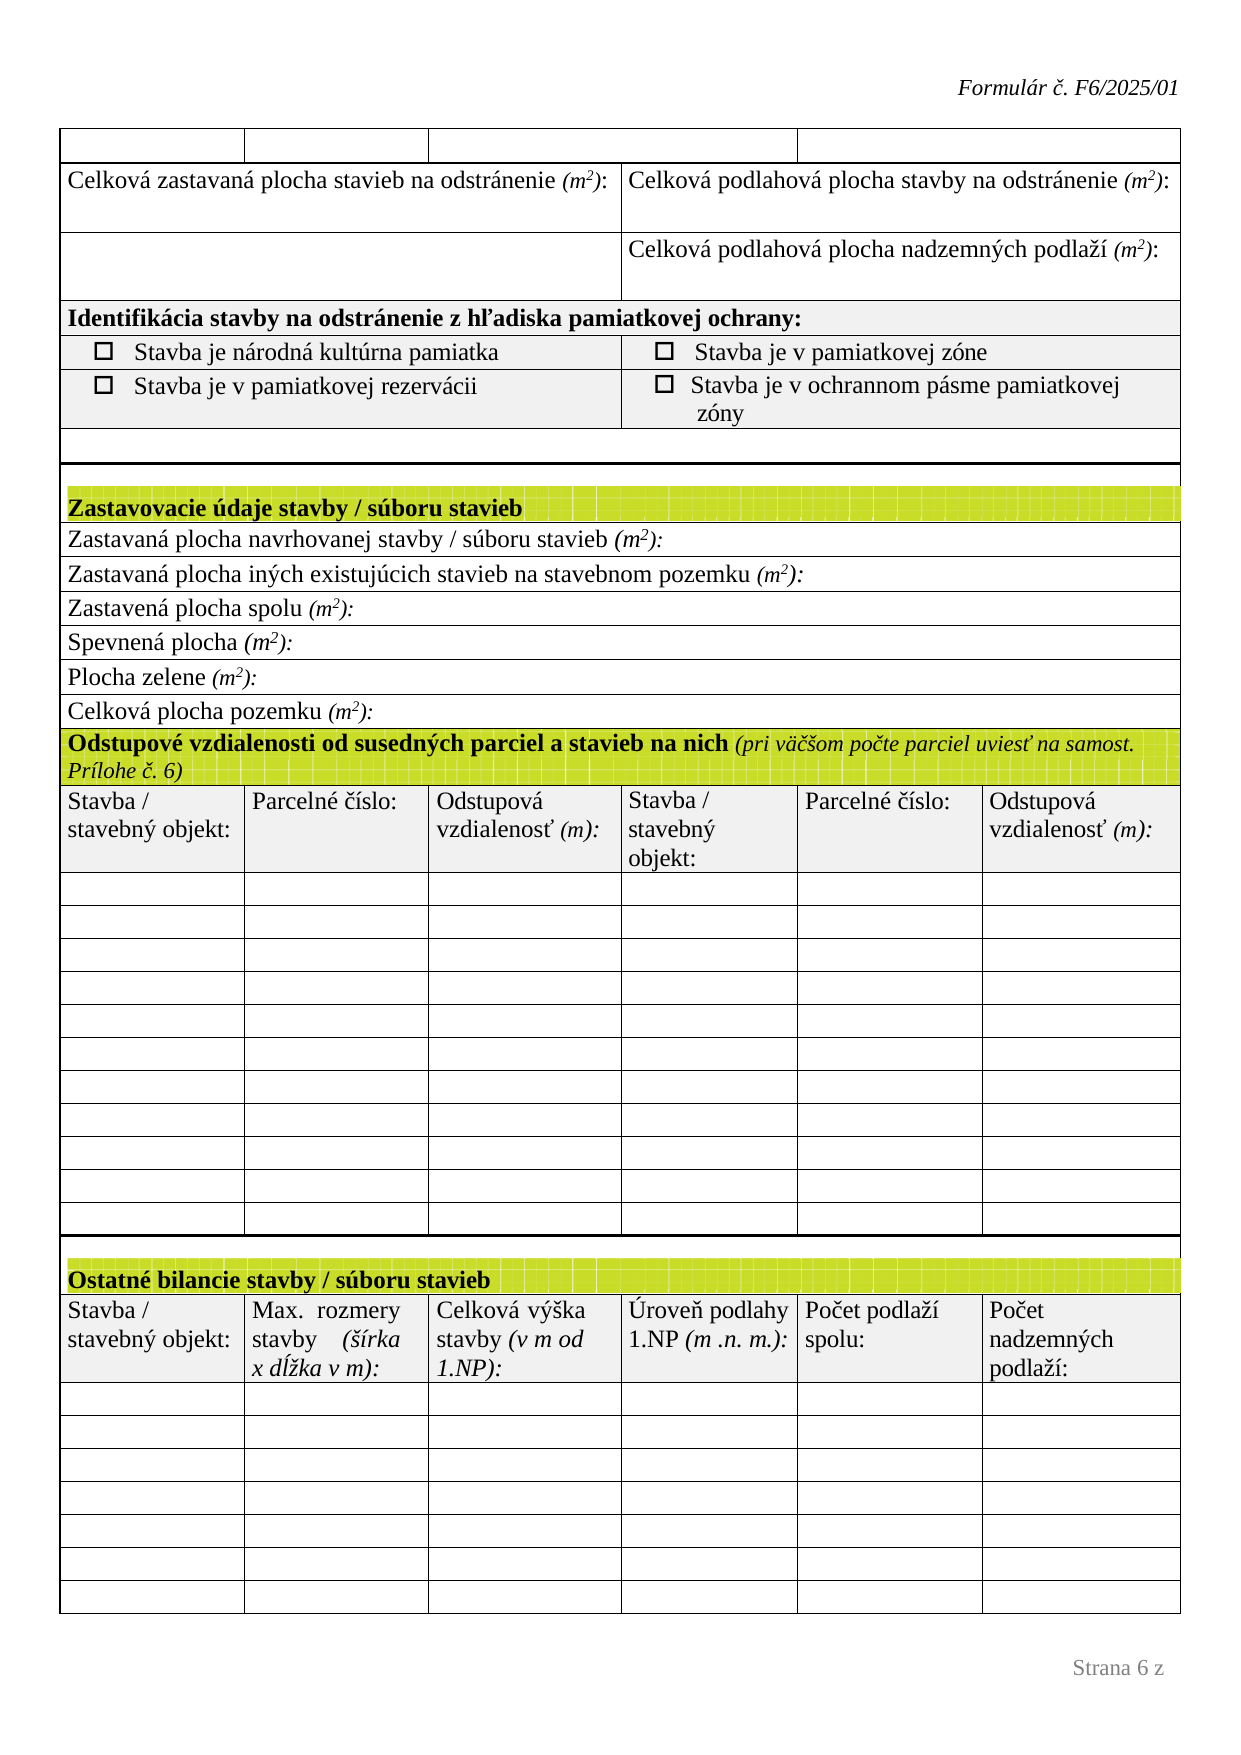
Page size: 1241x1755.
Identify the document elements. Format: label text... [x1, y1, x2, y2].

table_cell [622, 1038, 797, 1070]
table_cell [983, 1203, 1180, 1234]
table_cell [983, 1104, 1180, 1136]
table_cell [61, 1005, 244, 1037]
table_cell [622, 939, 797, 971]
table_cell [622, 1137, 797, 1169]
table_cell [798, 1104, 982, 1136]
table_cell [798, 1383, 982, 1415]
table_cell [983, 1383, 1180, 1415]
table_cell [983, 1071, 1180, 1103]
table_cell Identifikácia stavby na odstránenie z hľadiska pamiatkovej ochrany: [61, 301, 1180, 334]
table_cell [622, 1071, 797, 1103]
table_cell [622, 1005, 797, 1037]
table_cell [983, 1416, 1180, 1448]
table_cell Úroveň podlahy 1.NP (m .n. m.): [622, 1295, 797, 1382]
table_cell  Stavba je v ochrannom pásme pamiatkovej zóny [622, 370, 1180, 428]
table_cell [61, 1416, 244, 1448]
table_cell [429, 1038, 621, 1070]
table_cell [61, 1383, 244, 1415]
table_cell [429, 1482, 621, 1514]
table_cell  Stavba je v pamiatkovej zóne [622, 336, 1180, 369]
table_cell [245, 1581, 428, 1613]
table_cell [429, 939, 621, 971]
table_cell [245, 1137, 428, 1169]
table_cell [61, 1104, 244, 1136]
table_cell [61, 1071, 244, 1103]
table_cell [429, 1548, 621, 1579]
table_cell [798, 1548, 982, 1579]
table_cell [429, 1449, 621, 1481]
table_cell [245, 1071, 428, 1103]
table_cell [622, 906, 797, 938]
table_cell [61, 1170, 244, 1202]
table_cell [429, 873, 621, 905]
table_cell [429, 1170, 621, 1202]
table_cell [245, 1005, 428, 1037]
table_cell Parcelné číslo: [798, 786, 982, 872]
table_cell [429, 906, 621, 938]
table_cell [798, 1581, 982, 1613]
table_cell [245, 1449, 428, 1481]
table_cell [798, 1071, 982, 1103]
table_cell [245, 1038, 428, 1070]
table_cell [622, 1449, 797, 1481]
table_cell [245, 1482, 428, 1514]
table_cell Odstupová vzdialenosť (m): [429, 786, 621, 872]
table_cell [798, 1005, 982, 1037]
table_cell Zastavaná plocha iných existujúcich stavieb na stavebnom pozemku (m2): [61, 557, 1180, 591]
table_cell Zastavaná plocha navrhovanej stavby / súboru stavieb (m2): [61, 523, 1180, 556]
table_cell [245, 873, 428, 905]
table_cell [622, 1170, 797, 1202]
table_cell [61, 1482, 244, 1514]
table_cell [429, 1581, 621, 1613]
table_cell [798, 1137, 982, 1169]
table_cell [245, 939, 428, 971]
table_cell [429, 1137, 621, 1169]
table_cell [798, 1416, 982, 1448]
table_cell [429, 1383, 621, 1415]
table_cell  Stavba je národná kultúrna pamiatka [61, 336, 621, 369]
table_cell [983, 1548, 1180, 1579]
table_cell [798, 1170, 982, 1202]
table_cell Počet podlaží spolu: [798, 1295, 982, 1382]
table_cell [622, 1515, 797, 1547]
table_cell Celková plocha pozemku (m2): [61, 695, 1180, 728]
table_cell [61, 129, 244, 162]
table_cell [798, 939, 982, 971]
table_cell [429, 1416, 621, 1448]
table_cell [798, 1203, 982, 1234]
table_cell [61, 873, 244, 905]
table_cell [429, 1071, 621, 1103]
table_cell [61, 906, 244, 938]
table_header Celková podlahová plocha stavby na odstránenie (m2): [622, 164, 1180, 232]
table_cell Zastavená plocha spolu (m2): [61, 592, 1180, 625]
table_cell Stavba / stavebný objekt: [61, 1295, 244, 1382]
table_cell [798, 972, 982, 1004]
table_header Celková zastavaná plocha stavieb na odstránenie (m2): [61, 164, 621, 232]
table_cell [983, 1170, 1180, 1202]
table_cell [429, 1104, 621, 1136]
table_cell [61, 939, 244, 971]
table_cell [245, 906, 428, 938]
table_cell [245, 1104, 428, 1136]
table_cell [61, 1038, 244, 1070]
table_cell [61, 233, 621, 300]
table_cell [622, 1482, 797, 1514]
table_cell [983, 939, 1180, 971]
table_cell Odstupová vzdialenosť (m): [983, 786, 1180, 872]
table_cell [61, 429, 1180, 462]
table_cell [61, 1581, 244, 1613]
table_cell [429, 1515, 621, 1547]
table_cell [798, 1515, 982, 1547]
table_cell [983, 1515, 1180, 1547]
table_cell [622, 972, 797, 1004]
table_cell Celková podlahová plocha nadzemných podlaží (m2): [622, 233, 1180, 300]
table_cell [622, 1104, 797, 1136]
table_cell [61, 1515, 244, 1547]
table_cell [798, 873, 982, 905]
table_cell [798, 1482, 982, 1514]
table_cell [622, 1581, 797, 1613]
table_cell [61, 1203, 244, 1234]
table_cell [983, 873, 1180, 905]
table_cell [245, 1170, 428, 1202]
table_cell [245, 1383, 428, 1415]
table_cell [429, 129, 797, 162]
table_cell [983, 1581, 1180, 1613]
table_cell [622, 1383, 797, 1415]
table_cell [983, 906, 1180, 938]
table_cell [622, 1548, 797, 1579]
table_cell [622, 873, 797, 905]
table_cell [245, 972, 428, 1004]
table_cell [429, 1005, 621, 1037]
table_cell [245, 1203, 428, 1234]
table_cell [61, 1137, 244, 1169]
table_cell Stavba / stavebný objekt: [61, 786, 244, 872]
table_cell [245, 1548, 428, 1579]
table_cell [798, 906, 982, 938]
table_cell [983, 972, 1180, 1004]
table_cell [983, 1005, 1180, 1037]
table_cell Celková výška stavby (v m od 1.NP): [429, 1295, 621, 1382]
table_cell [429, 1203, 621, 1234]
table_cell Parcelné číslo: [245, 786, 428, 872]
table_cell [798, 1449, 982, 1481]
table_cell  Stavba je v pamiatkovej rezervácii [61, 370, 621, 428]
table_cell [798, 129, 1180, 162]
table_cell [61, 972, 244, 1004]
table_cell [245, 1515, 428, 1547]
table_cell [798, 1038, 982, 1070]
table_cell Spevnená plocha (m2): [61, 626, 1180, 659]
table_cell Stavba / stavebný objekt: [622, 786, 797, 872]
table_cell [61, 1449, 244, 1481]
table_cell [622, 1203, 797, 1234]
table_cell [61, 1548, 244, 1579]
table_cell Plocha zelene (m2): [61, 660, 1180, 694]
table_cell Max. rozmery stavby (šírka x dĺžka v m): [245, 1295, 428, 1382]
table_cell [245, 129, 428, 162]
table_cell [245, 1416, 428, 1448]
table_cell [983, 1482, 1180, 1514]
table_cell [983, 1449, 1180, 1481]
table_cell Počet nadzemných podlaží: [983, 1295, 1180, 1382]
table_cell Zastavovacie údaje stavby / súboru stavieb [61, 465, 1180, 522]
table_cell [622, 1416, 797, 1448]
table_cell [983, 1137, 1180, 1169]
table_cell [429, 972, 621, 1004]
table_cell Ostatné bilancie stavby / súboru stavieb [61, 1237, 1180, 1294]
table_cell [983, 1038, 1180, 1070]
